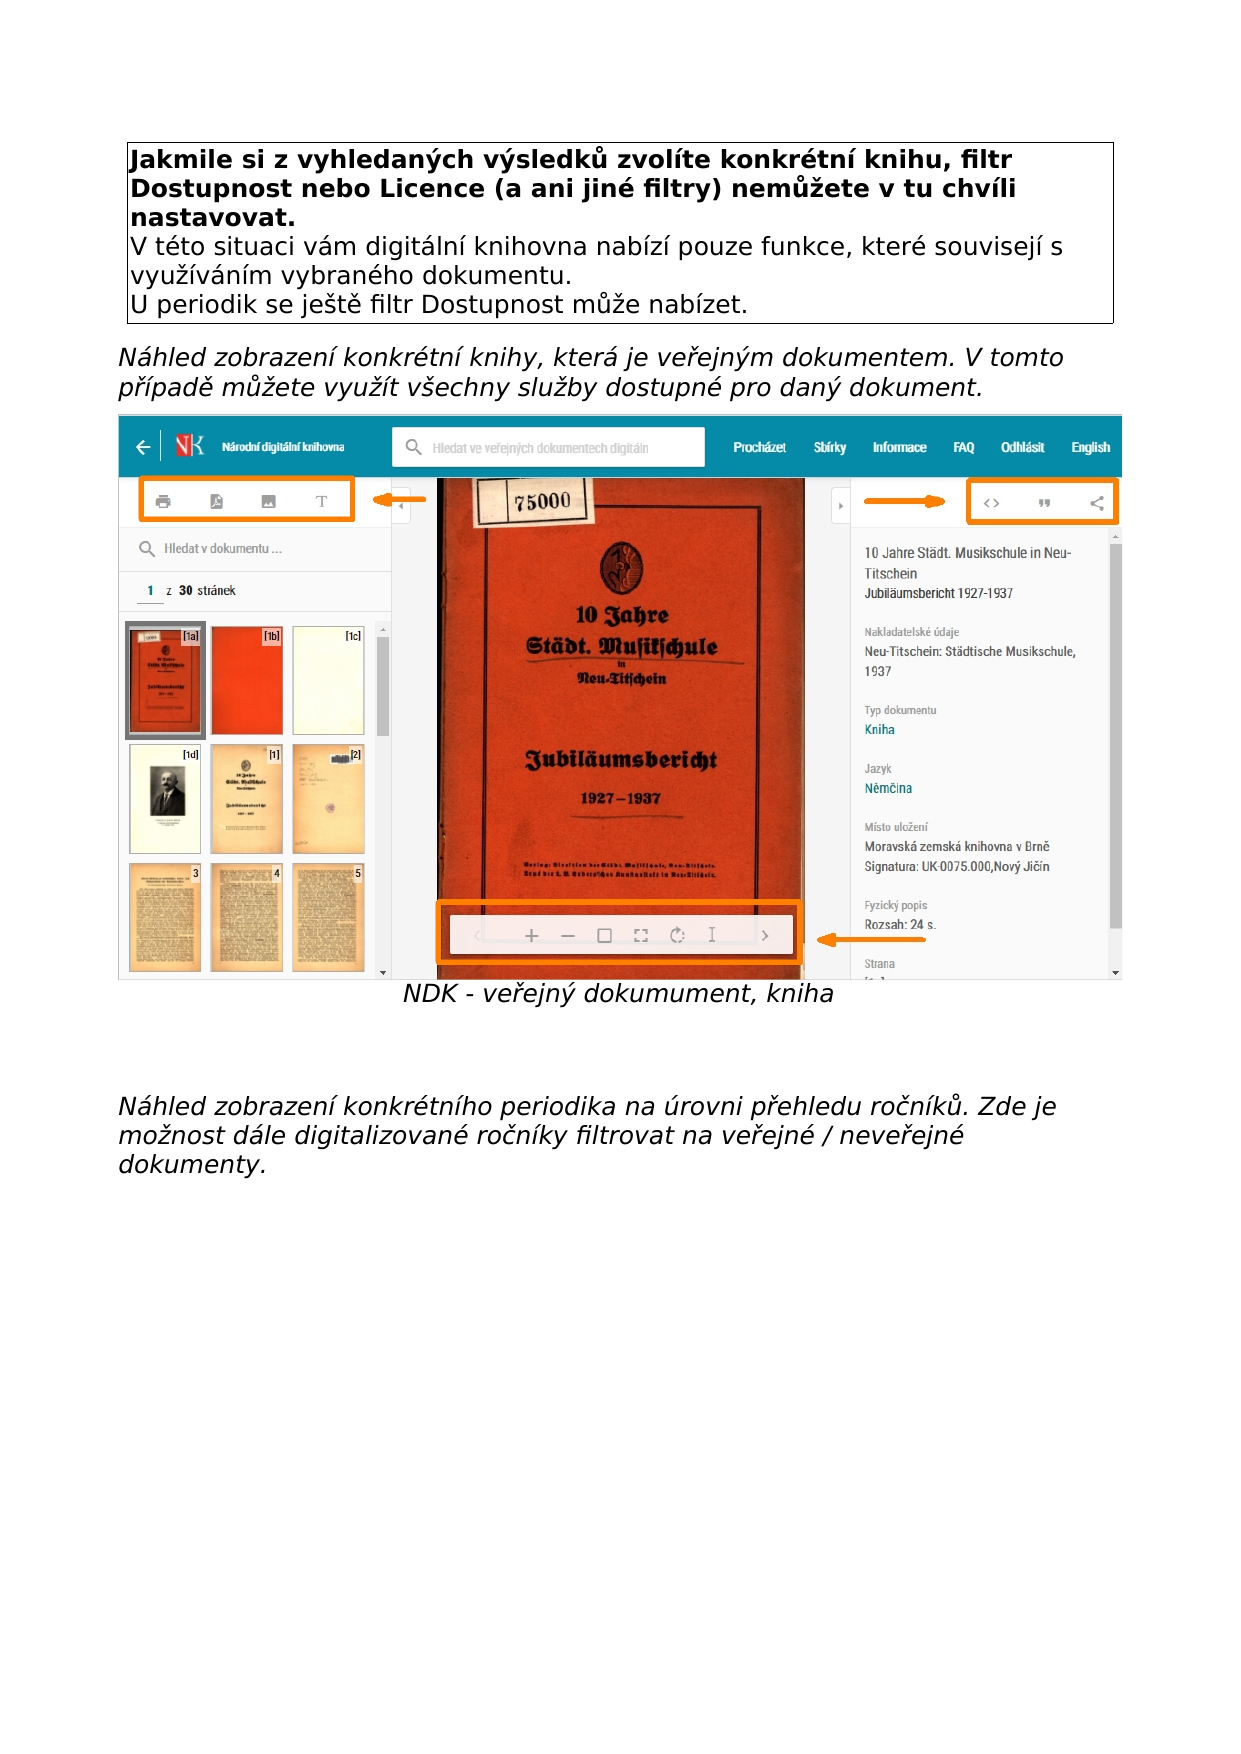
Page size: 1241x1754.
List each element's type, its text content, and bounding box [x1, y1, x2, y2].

text NDK - veřejný dokumument, kniha [118, 980, 1122, 1009]
text Náhled zobrazení konkrétního periodika na úrovni přehledu ročníků. Zde je možnost dále digitalizované ročníky filtrovat na veřejné / neveřejné dokumenty. [118, 1092, 1122, 1179]
text Náhled zobrazení konkrétní knihy, která je veřejným dokumentem. V tomto případě můžete využít všechny služby dostupné pro daný dokument. [118, 118, 1122, 414]
picture [118, 414, 1123, 980]
table_header Jakmile si z vyhledaných výsledků zvolíte konkrétní knihu, filtr Dostupnost nebo Licence (a ani jiné filtry) nemůžete v tu chvíli nastavovat. V této situaci vám digitální knihovna nabízí pouze funkce, které souvisejí s využíváním vybraného dokumentu. U periodik se ještě filtr Dostupnost může nabízet. [128, 143, 1113, 323]
